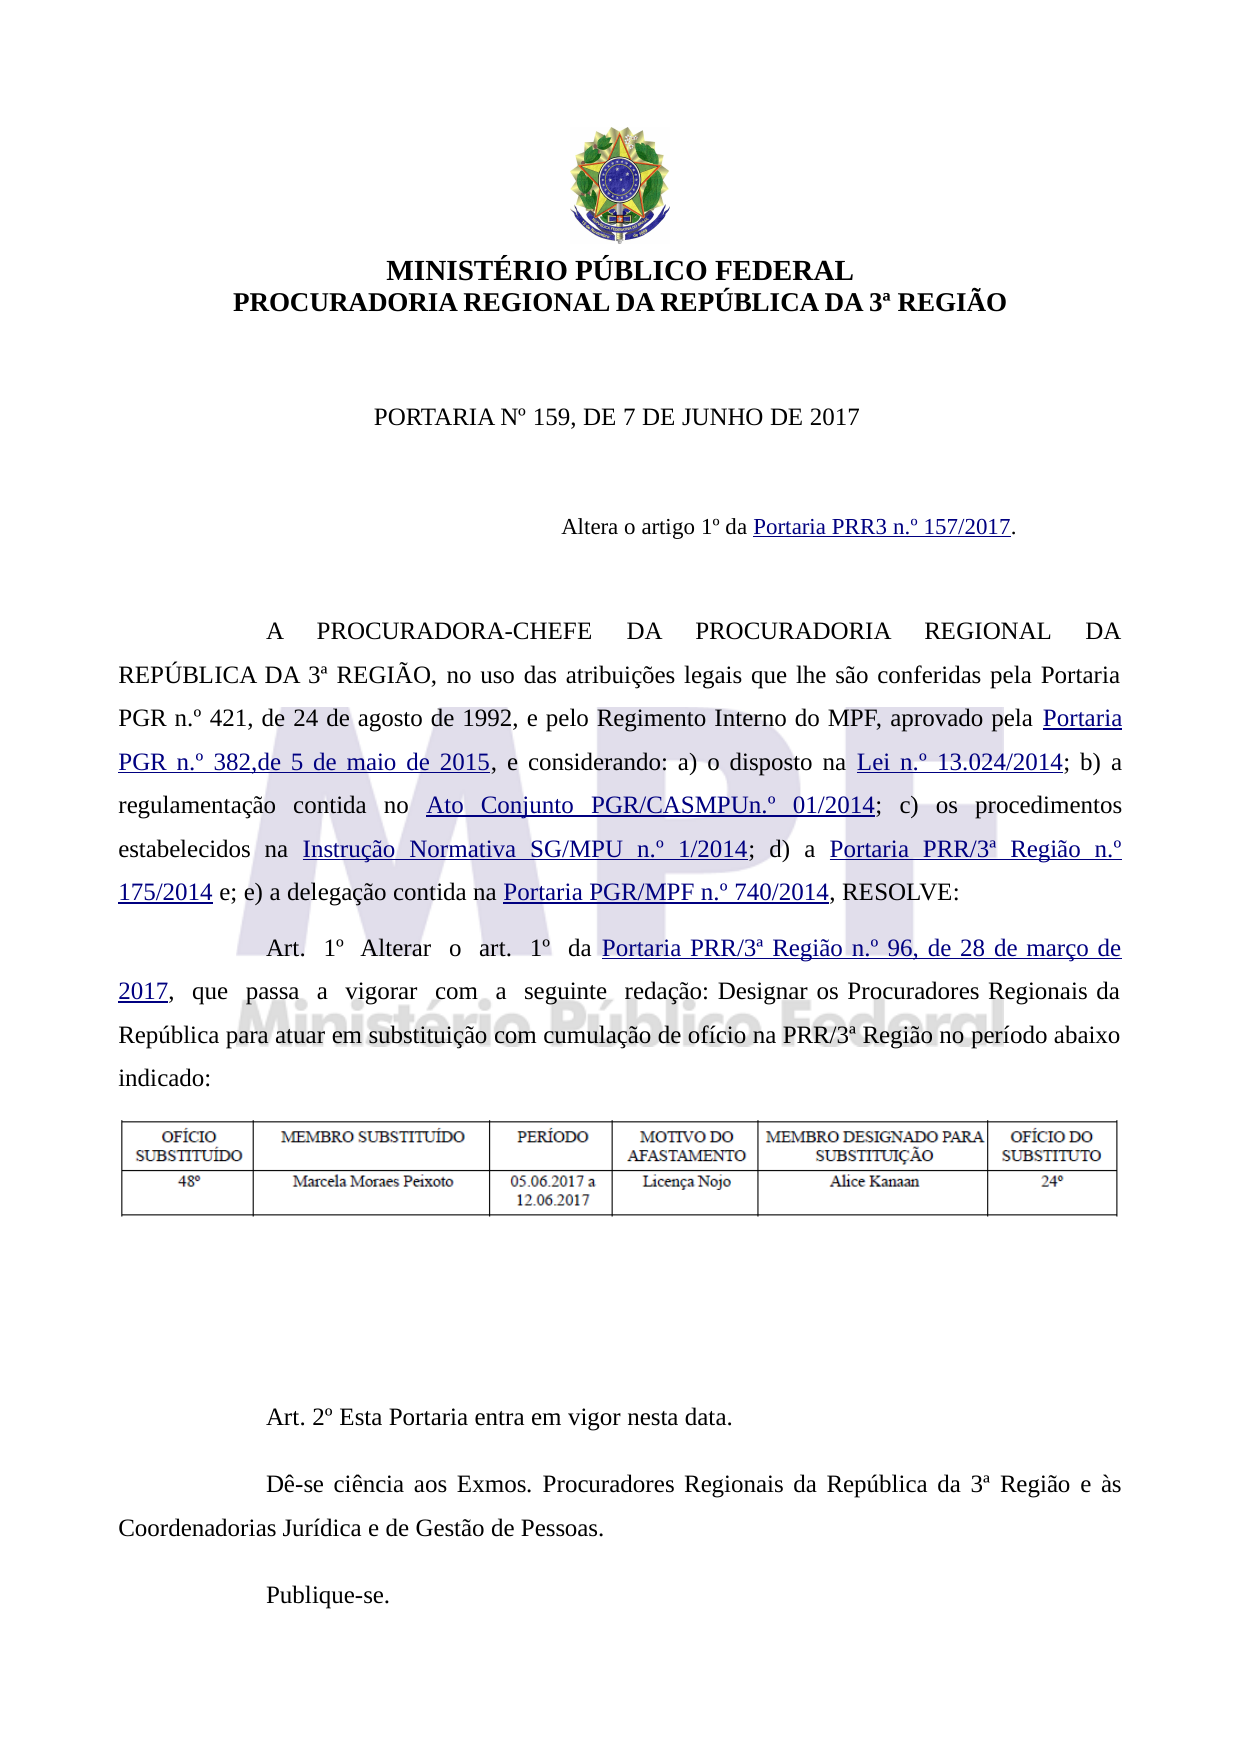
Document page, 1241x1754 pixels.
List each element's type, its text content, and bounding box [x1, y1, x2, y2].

picture [118, 1118, 1123, 1221]
picture [236, 906, 1004, 932]
text A PROCURADORA-CHEFE DA PROCURADORIA REGIONAL DA REPÚBLICA DA 3ª REGIÃO, no uso das atribuições legais que lhe são conferidas pela Portaria PGR n.º 421, de 24 de agosto de 1992, e pelo Regimento Interno do MPF, aprovado pela Portaria PGR n.º 382,de 5 de maio de 2015, e considerando: a) o disposto na Lei n.º 13.024/2014; b) a regulamentação contida no Ato Conjunto PGR/CASMPUn.º 01/2014; c) os procedimentos estabelecidos na Instrução Normativa SG/MPU n.º 1/2014; d) a Portaria PRR/3ª Região n.º 175/2014 e; e) a delegação contida na Portaria PGR/MPF n.º 740/2014, RESOLVE: [118, 616, 1122, 906]
text Dê-se ciência aos Exmos. Procuradores Regionais da República da 3ª Região e às Coordenadorias Jurídica e de Gestão de Pessoas. [118, 1469, 1122, 1542]
text Art. 2º Esta Portaria entra em vigor nesta data. [118, 1402, 1122, 1431]
text Publique-se. [118, 1580, 1122, 1609]
text Art. 1º Alterar o art. 1º da Portaria PRR/3ª Região n.º 96, de 28 de março de 2017, que passa a vigorar com a seguinte redação: Designar os Procuradores Regionais da República para atuar em substituição com cumulação de ofício na PRR/3ª Região no período abaixo indicado: [118, 932, 1122, 1092]
text Altera o artigo 1º da Portaria PRR3 n.º 157/2017. [413, 513, 1122, 539]
text PORTARIA Nº 159, DE 7 DE JUNHO DE 2017 [118, 402, 1122, 431]
